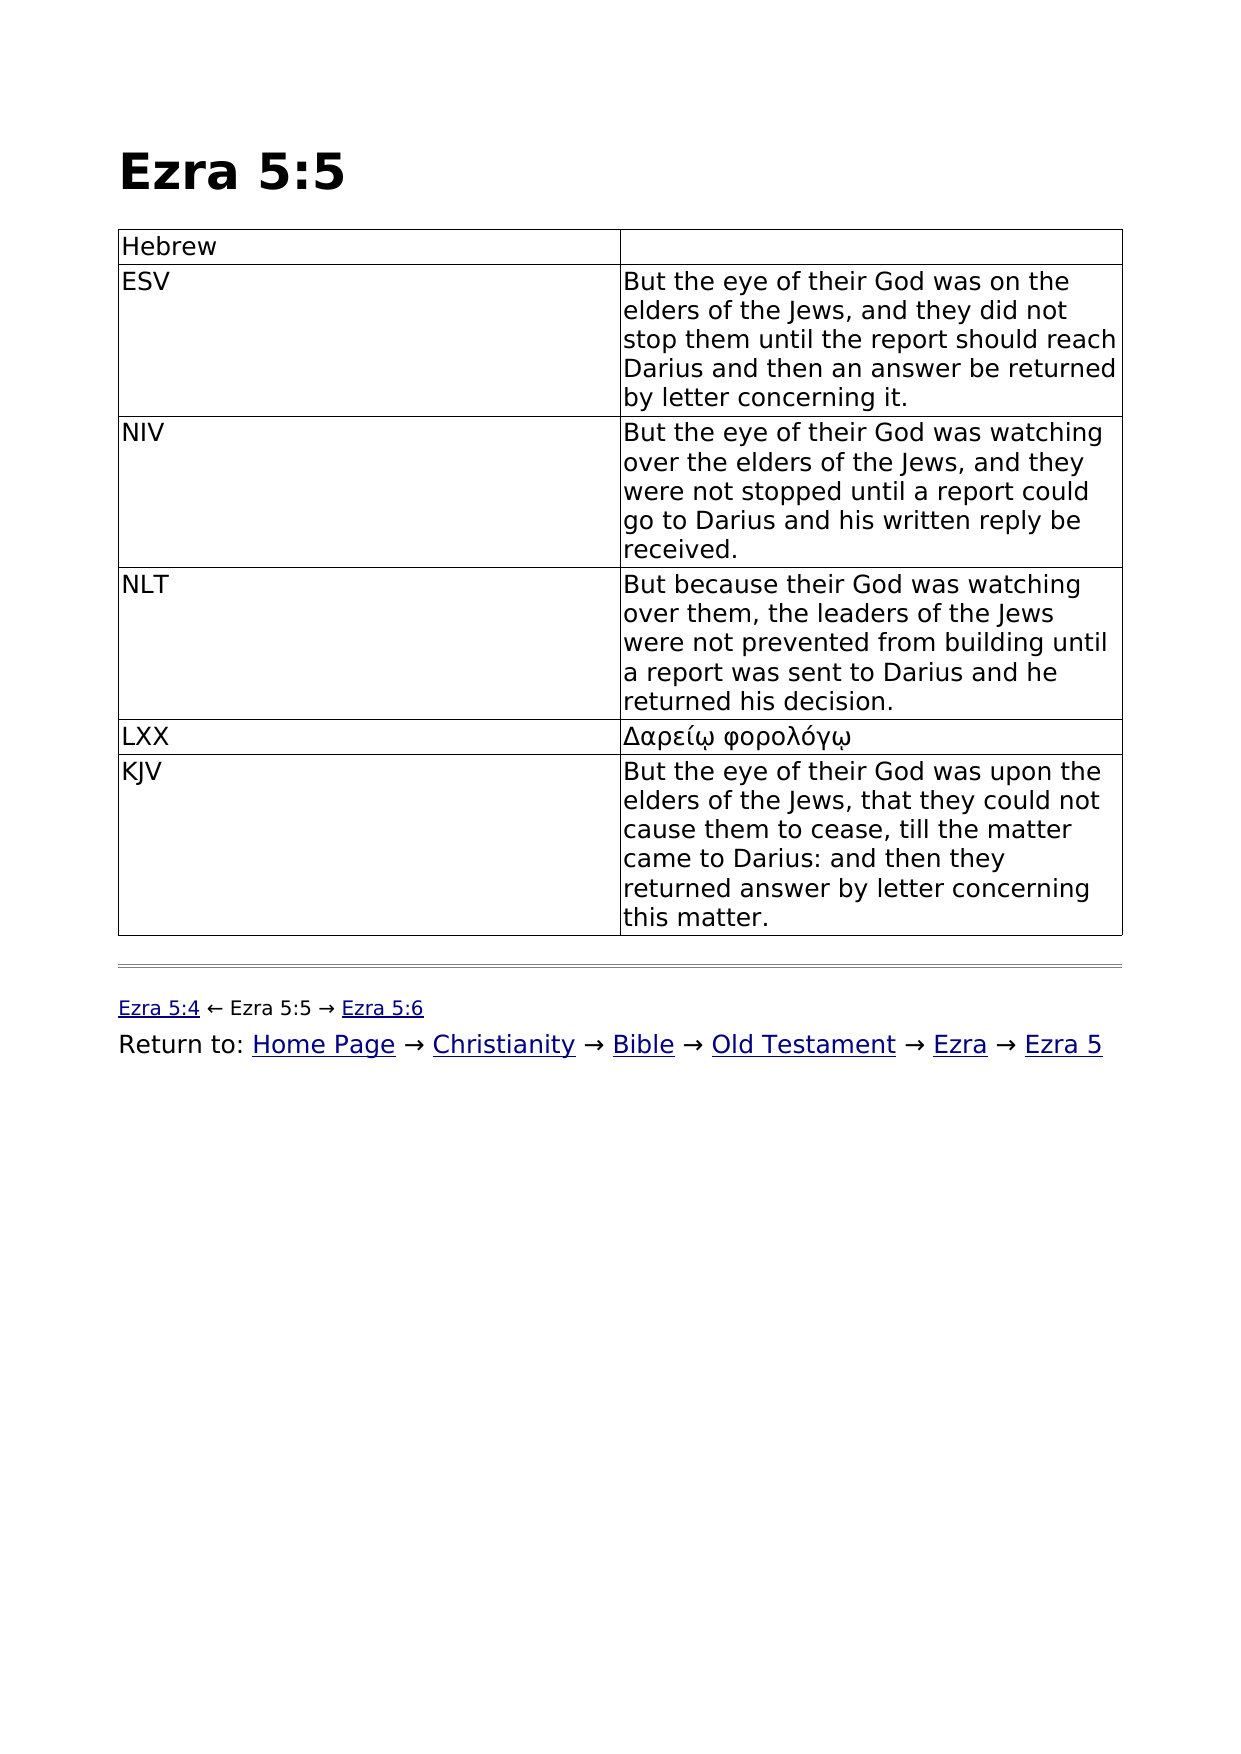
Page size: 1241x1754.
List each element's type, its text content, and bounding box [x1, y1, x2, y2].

table_cell But the eye of their God was on the elders of the Jews, and they did not stop them until the report should reach Darius and then an answer be returned by letter concerning it. [621, 265, 1122, 416]
table_header [621, 230, 1122, 264]
subtitle Ezra 5:5 [118, 143, 1122, 201]
text Ezra 5:4 ← Ezra 5:5 → Ezra 5:6 [118, 996, 1122, 1030]
table_header Hebrew [119, 230, 620, 264]
table_cell NLT [119, 568, 620, 719]
table_cell NIV [119, 417, 620, 567]
table_cell But the eye of their God was watching over the elders of the Jews, and they were not stopped until a report could go to Darius and his written reply be received. [621, 417, 1122, 567]
text Return to: Home Page → Christianity → Bible → Old Testament → Ezra → Ezra 5 [118, 1030, 1122, 1059]
table_cell But because their God was watching over them, the leaders of the Jews were not prevented from building until a report was sent to Darius and he returned his decision. [621, 568, 1122, 719]
table_cell But the eye of their God was upon the elders of the Jews, that they could not cause them to cease, till the matter came to Darius: and then they returned answer by letter concerning this matter. [621, 755, 1122, 935]
table_cell Δαρείῳ φορολόγῳ [621, 720, 1122, 754]
table_cell ESV [119, 265, 620, 416]
table_cell KJV [119, 755, 620, 935]
table_cell LXX [119, 720, 620, 754]
